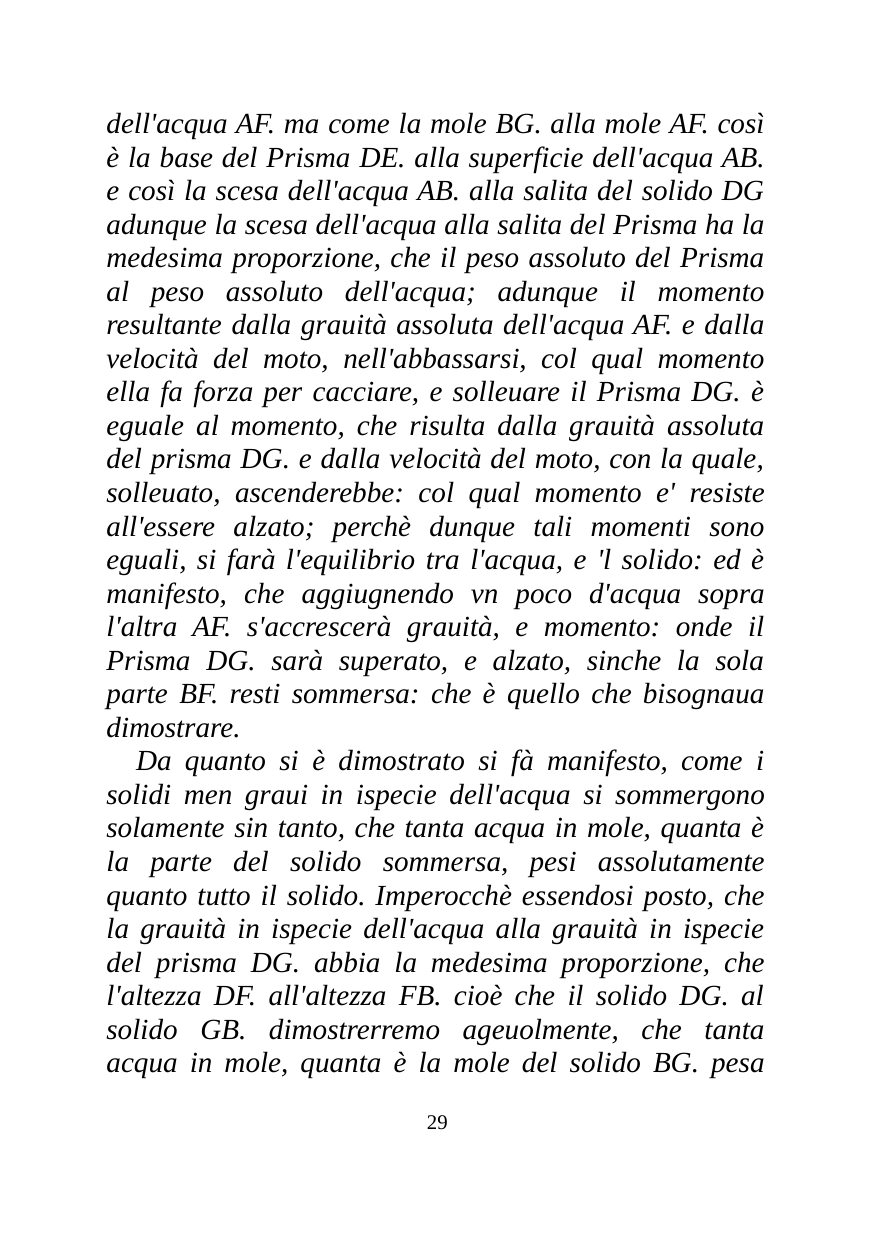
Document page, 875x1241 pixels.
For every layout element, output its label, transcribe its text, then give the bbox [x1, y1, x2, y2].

text Da quanto si è dimostrato si fà manifesto, come i solidi men graui in ispecie dell'acqua si sommergono solamente sin tanto, che tanta acqua in mole, quanta è la parte del solido sommersa, pesi assolutamente quanto tutto il solido. Imperocchè essendosi posto, che la grauità in ispecie dell'acqua alla grauità in ispecie del prisma DG. abbia la medesima proporzione, che l'altezza DF. all'altezza FB. cioè che il solido DG. al solido GB. dimostrerremo ageuolmente, che tanta acqua in mole, quanta è la mole del solido BG. pesa [106, 743, 768, 1079]
text dell'acqua AF. ma come la mole BG. alla mole AF. così è la base del Prisma DE. alla superficie dell'acqua AB. e così la scesa dell'acqua AB. alla salita del solido DG adunque la scesa dell'acqua alla salita del Prisma ha la medesima proporzione, che il peso assoluto del Prisma al peso assoluto dell'acqua; adunque il momento resultante dalla grauità assoluta dell'acqua AF. e dalla velocità del moto, nell'abbassarsi, col qual momento ella fa forza per cacciare, e solleuare il Prisma DG. è eguale al momento, che risulta dalla grauità assoluta del prisma DG. e dalla velocità del moto, con la quale, solleuato, ascenderebbe: col qual momento e' resiste all'essere alzato; perchè dunque tali momenti sono eguali, si farà l'equilibrio tra l'acqua, e 'l solido: ed è manifesto, che aggiugnendo vn poco d'acqua sopra l'altra AF. s'accrescerà grauità, e momento: onde il Prisma DG. sarà superato, e alzato, sinche la sola parte BF. resti sommersa: che è quello che bisognaua dimostrare. [106, 106, 768, 743]
